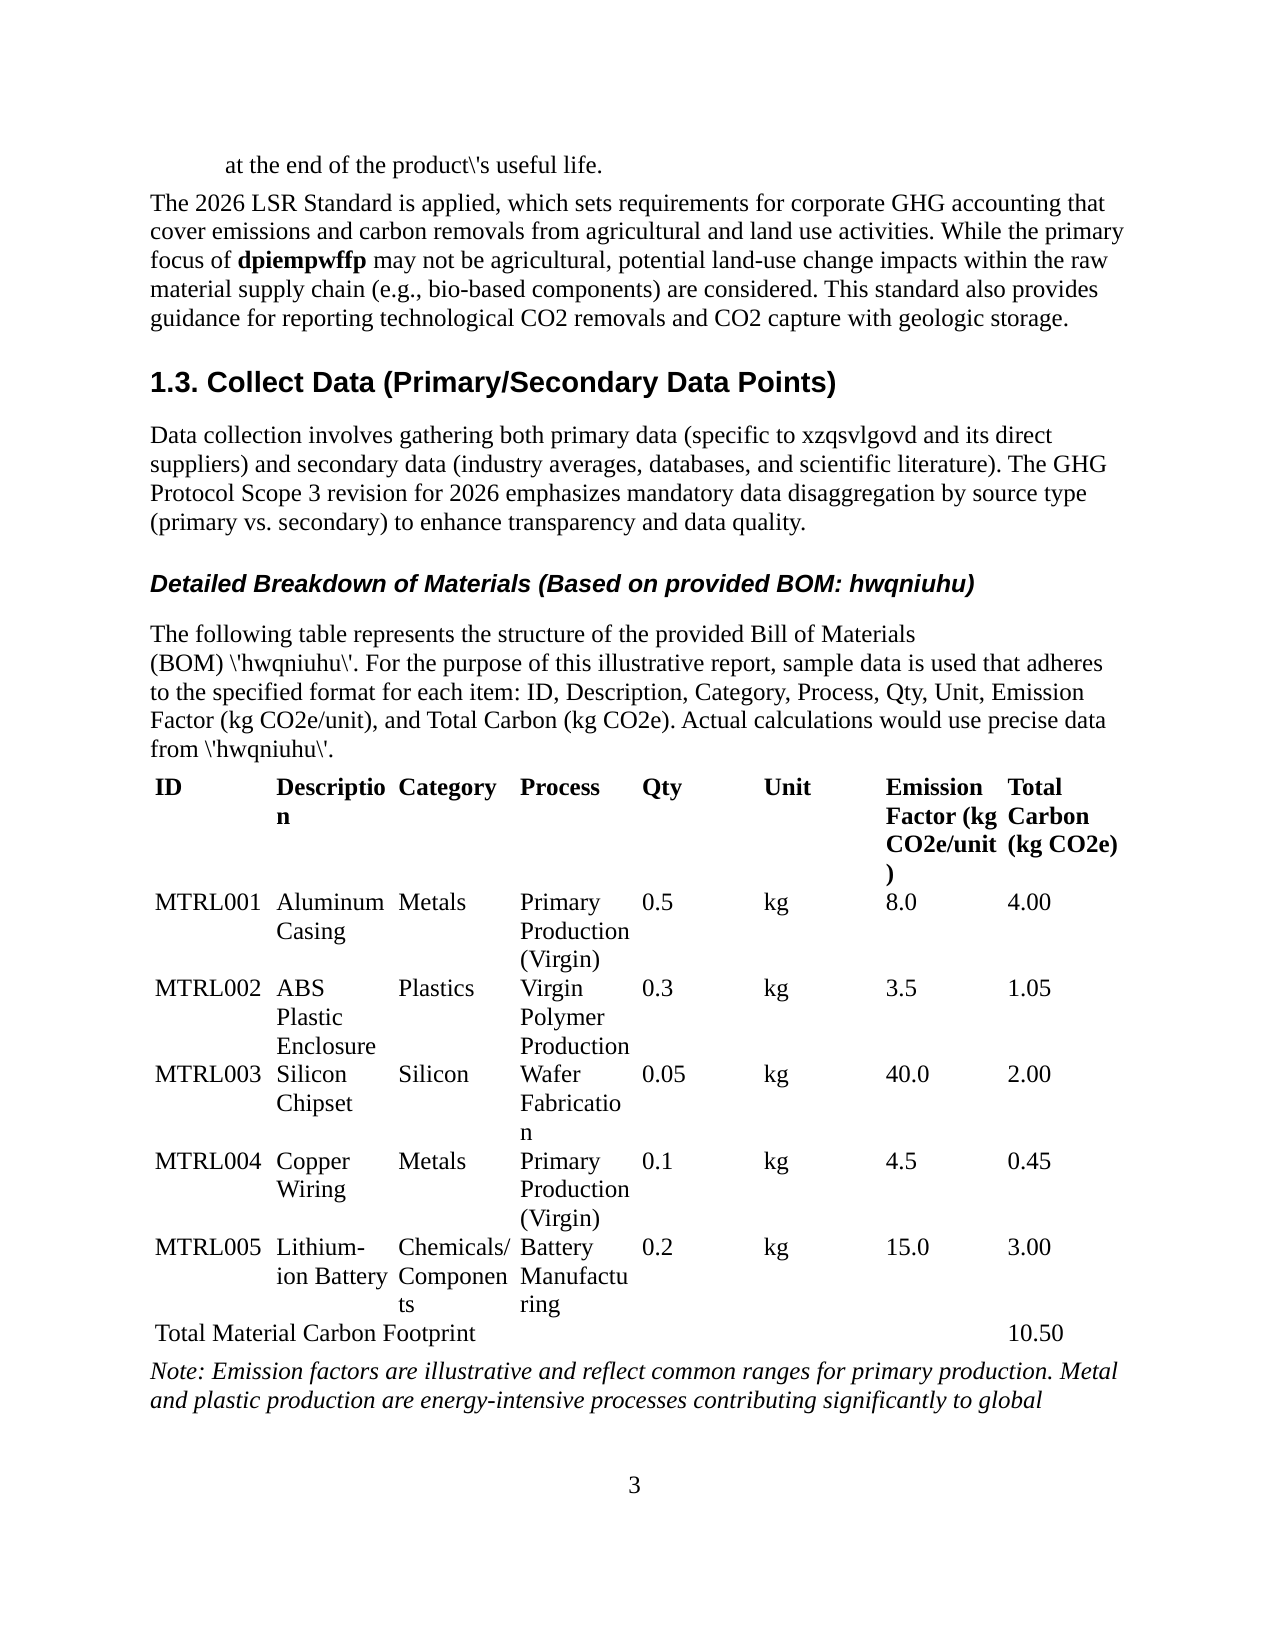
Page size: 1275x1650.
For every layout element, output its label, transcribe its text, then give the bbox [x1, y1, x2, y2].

table_cell MTRL003 [150, 1060, 272, 1146]
table_cell ABS Plastic Enclosure [272, 973, 394, 1059]
table_cell kg [759, 1146, 881, 1232]
table_cell Silicon [394, 1060, 516, 1146]
table_cell 8.0 [881, 887, 1003, 973]
table_header Total Carbon (kg CO2e) [1003, 772, 1125, 887]
table_cell Primary Production (Virgin) [516, 887, 637, 973]
table_cell Metals [394, 1146, 516, 1232]
table_cell Plastics [394, 973, 516, 1059]
list at the end of the product\'s useful life. [187, 150, 1125, 179]
table_header Unit [759, 772, 881, 887]
table_cell 0.05 [638, 1060, 759, 1146]
table_cell kg [759, 1060, 881, 1146]
table_header Emission Factor (kg CO2e/unit) [881, 772, 1003, 887]
table_cell Silicon Chipset [272, 1060, 394, 1146]
text Data collection involves gathering both primary data (specific to xzqsvlgovd and its direct suppliers) and secondary data (industry averages, databases, and scientific literature). The GHG Protocol Scope 3 revision for 2026 emphasizes mandatory data disaggregation by source type (primary vs. secondary) to enhance transparency and data quality. [150, 420, 1125, 535]
table_cell 0.45 [1003, 1146, 1125, 1232]
table_cell Battery Manufacturing [516, 1232, 637, 1318]
table_cell Primary Production (Virgin) [516, 1146, 637, 1232]
table_cell 0.5 [638, 887, 759, 973]
table_header Qty [638, 772, 759, 887]
table_cell kg [759, 887, 881, 973]
table_cell MTRL004 [150, 1146, 272, 1232]
table_cell 4.5 [881, 1146, 1003, 1232]
text Note: Emission factors are illustrative and reflect common ranges for primary production. Metal and plastic production are energy-intensive processes contributing significantly to global [150, 1356, 1125, 1413]
text The following table represents the structure of the provided Bill of Materials (BOM) \'hwqniuhu\'. For the purpose of this illustrative report, sample data is used that adheres to the specified format for each item: ID, Description, Category, Process, Qty, Unit, Emission Factor (kg CO2e/unit), and Total Carbon (kg CO2e). Actual calculations would use precise data from \'hwqniuhu\'. [150, 619, 1125, 763]
table_cell Metals [394, 887, 516, 973]
subtitle 1.3. Collect Data (Primary/Secondary Data Points) [150, 365, 1125, 399]
table_cell kg [759, 973, 881, 1059]
table_cell Wafer Fabrication [516, 1060, 637, 1146]
table_cell Virgin Polymer Production [516, 973, 637, 1059]
table_cell Copper Wiring [272, 1146, 394, 1232]
table_cell 40.0 [881, 1060, 1003, 1146]
table_header Process [516, 772, 637, 887]
table_cell 0.2 [638, 1232, 759, 1318]
table_cell 15.0 [881, 1232, 1003, 1318]
table_header Description [272, 772, 394, 887]
table_cell 2.00 [1003, 1060, 1125, 1146]
subtitle Detailed Breakdown of Materials (Based on provided BOM: hwqniuhu) [150, 569, 1125, 598]
table_cell 3.00 [1003, 1232, 1125, 1318]
table_cell Aluminum Casing [272, 887, 394, 973]
table_cell kg [759, 1232, 881, 1318]
table_cell MTRL002 [150, 973, 272, 1059]
table_cell Lithium-ion Battery [272, 1232, 394, 1318]
table_header ID [150, 772, 272, 887]
table_cell 0.1 [638, 1146, 759, 1232]
table_cell Total Material Carbon Footprint [150, 1318, 1003, 1347]
table_cell 1.05 [1003, 973, 1125, 1059]
table_cell 0.3 [638, 973, 759, 1059]
table_header Category [394, 772, 516, 887]
table_cell 10.50 [1003, 1318, 1125, 1347]
table_cell MTRL001 [150, 887, 272, 973]
text The 2026 LSR Standard is applied, which sets requirements for corporate GHG accounting that cover emissions and carbon removals from agricultural and land use activities. While the primary focus of dpiempwffp may not be agricultural, potential land-use change impacts within the raw material supply chain (e.g., bio-based components) are considered. This standard also provides guidance for reporting technological CO2 removals and CO2 capture with geologic storage. [150, 188, 1125, 331]
table_cell 3.5 [881, 973, 1003, 1059]
table_cell 4.00 [1003, 887, 1125, 973]
table_cell Chemicals/Components [394, 1232, 516, 1318]
table_cell MTRL005 [150, 1232, 272, 1318]
